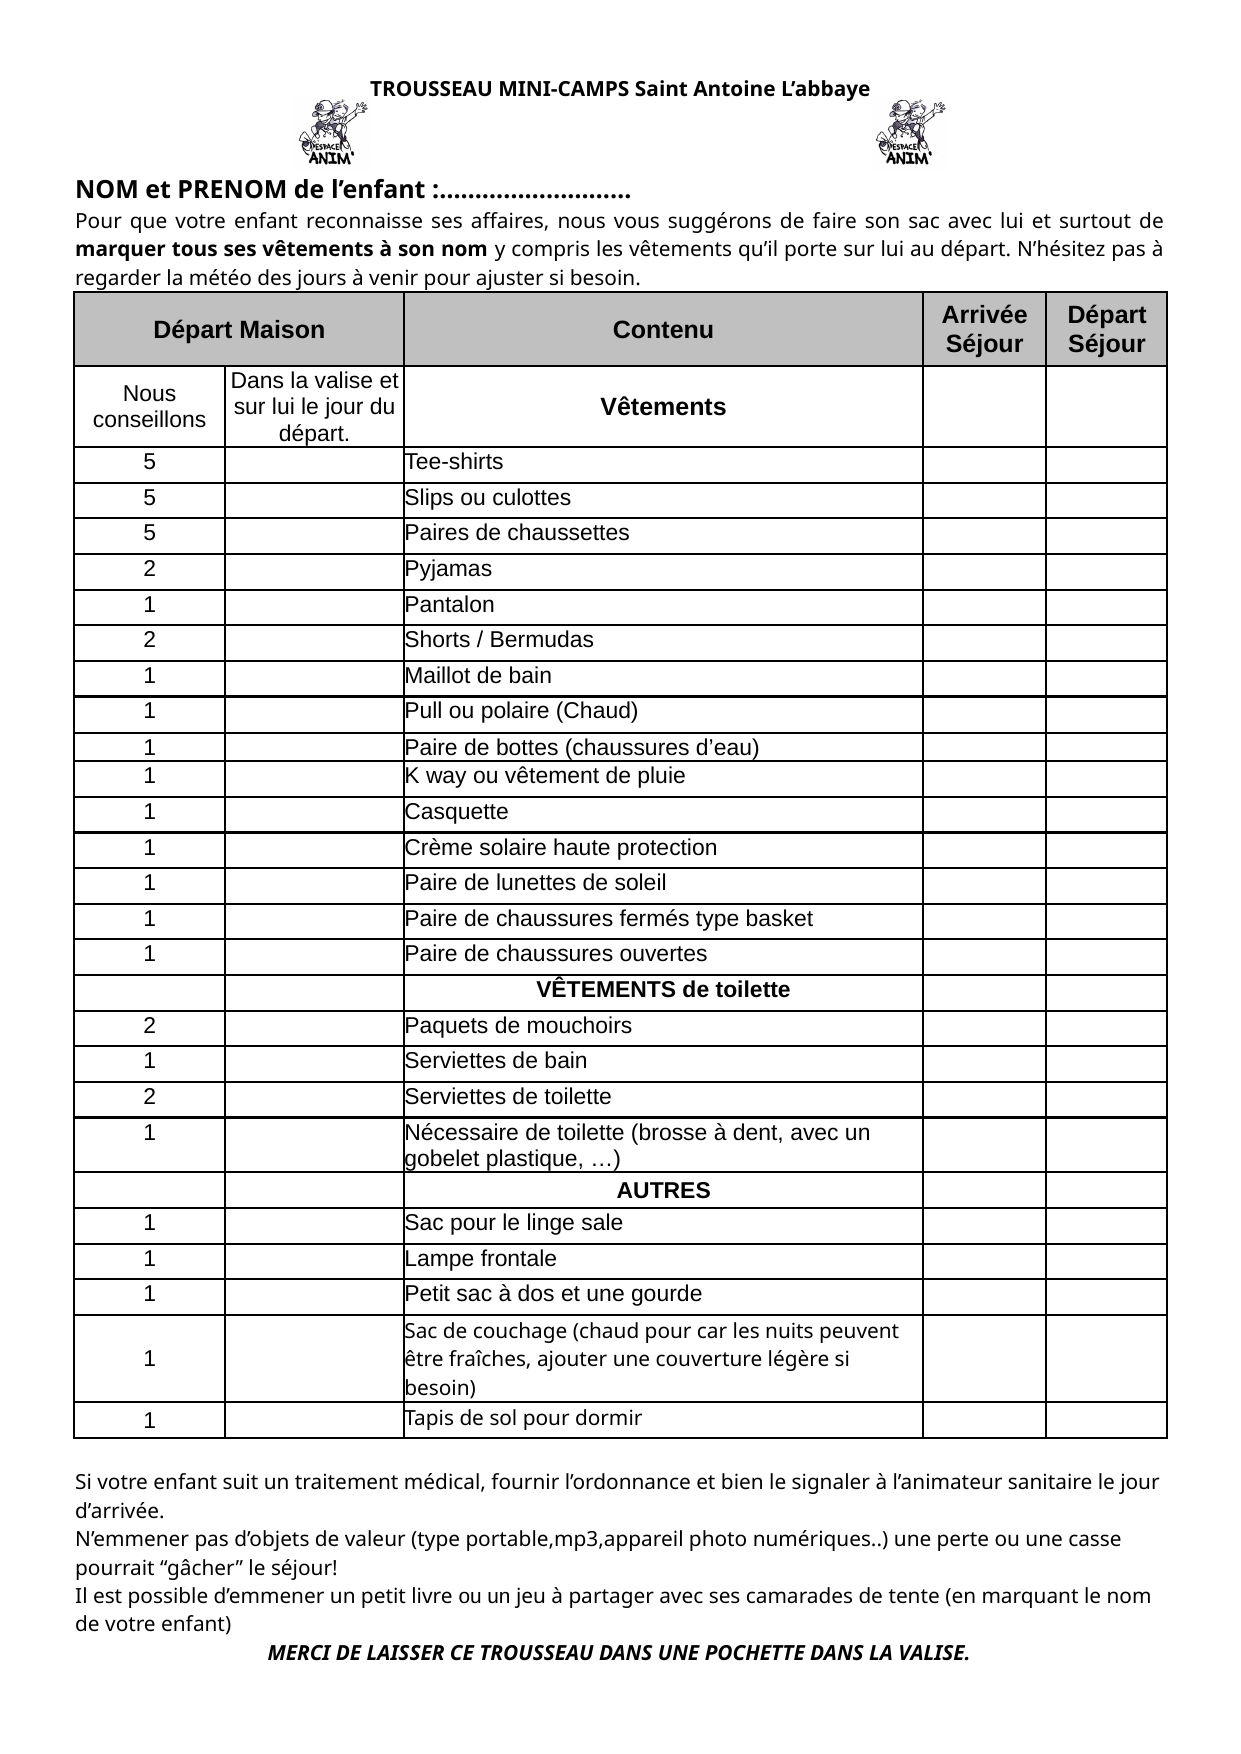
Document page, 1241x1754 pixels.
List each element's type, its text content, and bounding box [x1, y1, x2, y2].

table_cell Pyjamas [405, 555, 922, 588]
table_cell [924, 1047, 1045, 1081]
table_cell Paires de chaussettes [405, 519, 922, 553]
table_cell Crème solaire haute protection [405, 834, 922, 867]
table_cell 1 [75, 762, 224, 796]
table_cell K way ou vêtement de pluie [405, 762, 922, 796]
table_cell [924, 448, 1045, 482]
table_cell [1047, 1173, 1166, 1207]
table_cell [1047, 905, 1166, 938]
table_cell [226, 1119, 403, 1171]
table_header Départ Maison [75, 293, 403, 365]
table_cell [226, 834, 403, 867]
text MERCI DE LAISSER CE TROUSSEAU DANS UNE POCHETTE DANS LA VALISE. [75, 1638, 1165, 1666]
table_cell 1 [75, 1119, 224, 1171]
table_cell [924, 1173, 1045, 1207]
table_cell [1047, 1245, 1166, 1278]
table_cell Paire de lunettes de soleil [405, 869, 922, 903]
table_cell [226, 591, 403, 624]
table_cell 1 [75, 662, 224, 695]
table_cell 2 [75, 626, 224, 660]
table_cell [924, 484, 1045, 517]
table_cell Paire de chaussures fermés type basket [405, 905, 922, 938]
table_cell [1047, 484, 1166, 517]
table_cell [1047, 734, 1166, 760]
table_cell 1 [75, 834, 224, 867]
table_cell [226, 484, 403, 517]
table_cell 1 [75, 1209, 224, 1242]
table_cell Tee-shirts [405, 448, 922, 482]
table_cell [924, 1280, 1045, 1314]
table_cell [1047, 662, 1166, 695]
table_cell 1 [75, 798, 224, 831]
table_cell [924, 1245, 1045, 1278]
table_cell [924, 976, 1045, 1009]
table_cell [924, 905, 1045, 938]
table_cell [226, 940, 403, 974]
table_cell Maillot de bain [405, 662, 922, 695]
table_cell 1 [75, 698, 224, 732]
table_cell [924, 940, 1045, 974]
table_cell [1047, 1403, 1166, 1437]
text N’emmener pas d’objets de valeur (type portable,mp3,appareil photo numériques..) une perte ou une casse pourrait “gâcher” le séjour! [75, 1524, 1165, 1581]
table_cell [1047, 1316, 1166, 1401]
table_cell [924, 1316, 1045, 1401]
table_cell [1047, 591, 1166, 624]
table_cell [924, 1403, 1045, 1437]
table_cell [226, 698, 403, 732]
table_cell 1 [75, 1047, 224, 1081]
table_cell 1 [75, 1403, 224, 1437]
table_cell [1047, 834, 1166, 867]
table_cell [924, 662, 1045, 695]
table_cell 5 [75, 448, 224, 482]
table_cell [226, 448, 403, 482]
table_cell VÊTEMENTS de toilette [405, 976, 922, 1009]
table_cell [924, 1083, 1045, 1116]
table_cell [1047, 940, 1166, 974]
table_cell Sac pour le linge sale [405, 1209, 922, 1242]
table_cell [924, 1119, 1045, 1171]
table_cell 5 [75, 484, 224, 517]
table_cell [1047, 555, 1166, 588]
table_cell 1 [75, 869, 224, 903]
table_cell Pantalon [405, 591, 922, 624]
table_cell 1 [75, 940, 224, 974]
table_cell [226, 1245, 403, 1278]
table_cell [226, 1173, 403, 1207]
table_cell Lampe frontale [405, 1245, 922, 1278]
table_cell [924, 367, 1045, 446]
table_cell [1047, 626, 1166, 660]
table_cell [75, 1173, 224, 1207]
text NOM et PRENOM de l’enfant :……………………… [75, 172, 1165, 206]
table_cell [1047, 1083, 1166, 1116]
table_cell Serviettes de toilette [405, 1083, 922, 1116]
table_cell [1047, 519, 1166, 553]
table_cell [924, 798, 1045, 831]
table_cell AUTRES [405, 1173, 922, 1207]
table_cell Casquette [405, 798, 922, 831]
table_cell Pull ou polaire (Chaud) [405, 698, 922, 732]
table_cell [1047, 1047, 1166, 1081]
table_cell [226, 762, 403, 796]
table_cell [1047, 1209, 1166, 1242]
table_cell [226, 869, 403, 903]
table_cell Nous conseillons [75, 367, 224, 446]
table_cell [924, 555, 1045, 588]
table_cell [924, 1209, 1045, 1242]
table_cell [1047, 1119, 1166, 1171]
table_cell [924, 834, 1045, 867]
table_cell [226, 1280, 403, 1314]
table_cell [226, 662, 403, 695]
table_cell [924, 869, 1045, 903]
table_cell 1 [75, 1280, 224, 1314]
table_cell [924, 762, 1045, 796]
table_cell Dans la valise et sur lui le jour du départ. [226, 367, 403, 446]
table_cell 1 [75, 734, 224, 760]
table_cell 1 [75, 1316, 224, 1401]
table_cell Petit sac à dos et une gourde [405, 1280, 922, 1314]
table_cell 1 [75, 1245, 224, 1278]
table_cell [1047, 367, 1166, 446]
table_header Arrivée Séjour [924, 293, 1045, 365]
table_cell [1047, 798, 1166, 831]
table_cell [924, 626, 1045, 660]
table_cell [1047, 869, 1166, 903]
table_cell [75, 976, 224, 1009]
table_cell [924, 1012, 1045, 1045]
table_cell 1 [75, 591, 224, 624]
text Pour que votre enfant reconnaisse ses affaires, nous vous suggérons de faire son sac avec lui et surtout de marquer tous ses vêtements à son nom y compris les vêtements qu’il porte sur lui au départ. N’hésitez pas à regarder la météo des jours à venir pour ajuster si besoin. [75, 206, 1165, 291]
table_cell Paire de bottes (chaussures d’eau) [405, 734, 922, 760]
table_cell Shorts / Bermudas [405, 626, 922, 660]
table_cell [1047, 448, 1166, 482]
table_cell 2 [75, 1012, 224, 1045]
table_cell [226, 1209, 403, 1242]
table_cell 5 [75, 519, 224, 553]
table_cell Paquets de mouchoirs [405, 1012, 922, 1045]
table_cell [226, 1083, 403, 1116]
table_cell [924, 734, 1045, 760]
text Il est possible d’emmener un petit livre ou un jeu à partager avec ses camarades de tente (en marquant le nom de votre enfant) [75, 1581, 1165, 1638]
table_cell [226, 1316, 403, 1401]
table_cell [226, 626, 403, 660]
table_cell [226, 905, 403, 938]
table_cell [1047, 698, 1166, 732]
table_cell Sac de couchage (chaud pour car les nuits peuvent être fraîches, ajouter une couverture légère si besoin) [405, 1316, 922, 1401]
table_cell [226, 976, 403, 1009]
table_cell [226, 1047, 403, 1081]
table_cell 1 [75, 905, 224, 938]
table_header Contenu [405, 293, 922, 365]
table_cell Nécessaire de toilette (brosse à dent, avec un gobelet plastique, …) [405, 1119, 922, 1171]
table_cell [226, 519, 403, 553]
text Si votre enfant suit un traitement médical, fournir l’ordonnance et bien le signaler à l’animateur sanitaire le jour d’arrivée. [75, 1467, 1165, 1524]
table_cell Vêtements [405, 367, 922, 446]
table_cell [226, 798, 403, 831]
table_cell 2 [75, 555, 224, 588]
table_cell 2 [75, 1083, 224, 1116]
table_cell [1047, 1012, 1166, 1045]
table_cell [1047, 762, 1166, 796]
table_cell Tapis de sol pour dormir [405, 1403, 922, 1437]
table_cell [924, 591, 1045, 624]
table_cell Paire de chaussures ouvertes [405, 940, 922, 974]
table_cell [226, 1012, 403, 1045]
table_cell [1047, 1280, 1166, 1314]
table_header Départ Séjour [1047, 293, 1166, 365]
table_cell Slips ou culottes [405, 484, 922, 517]
table_cell [226, 555, 403, 588]
table_cell [226, 1403, 403, 1437]
table_cell [226, 734, 403, 760]
table_cell [924, 698, 1045, 732]
table_cell Serviettes de bain [405, 1047, 922, 1081]
table_cell [924, 519, 1045, 553]
table_cell [1047, 976, 1166, 1009]
